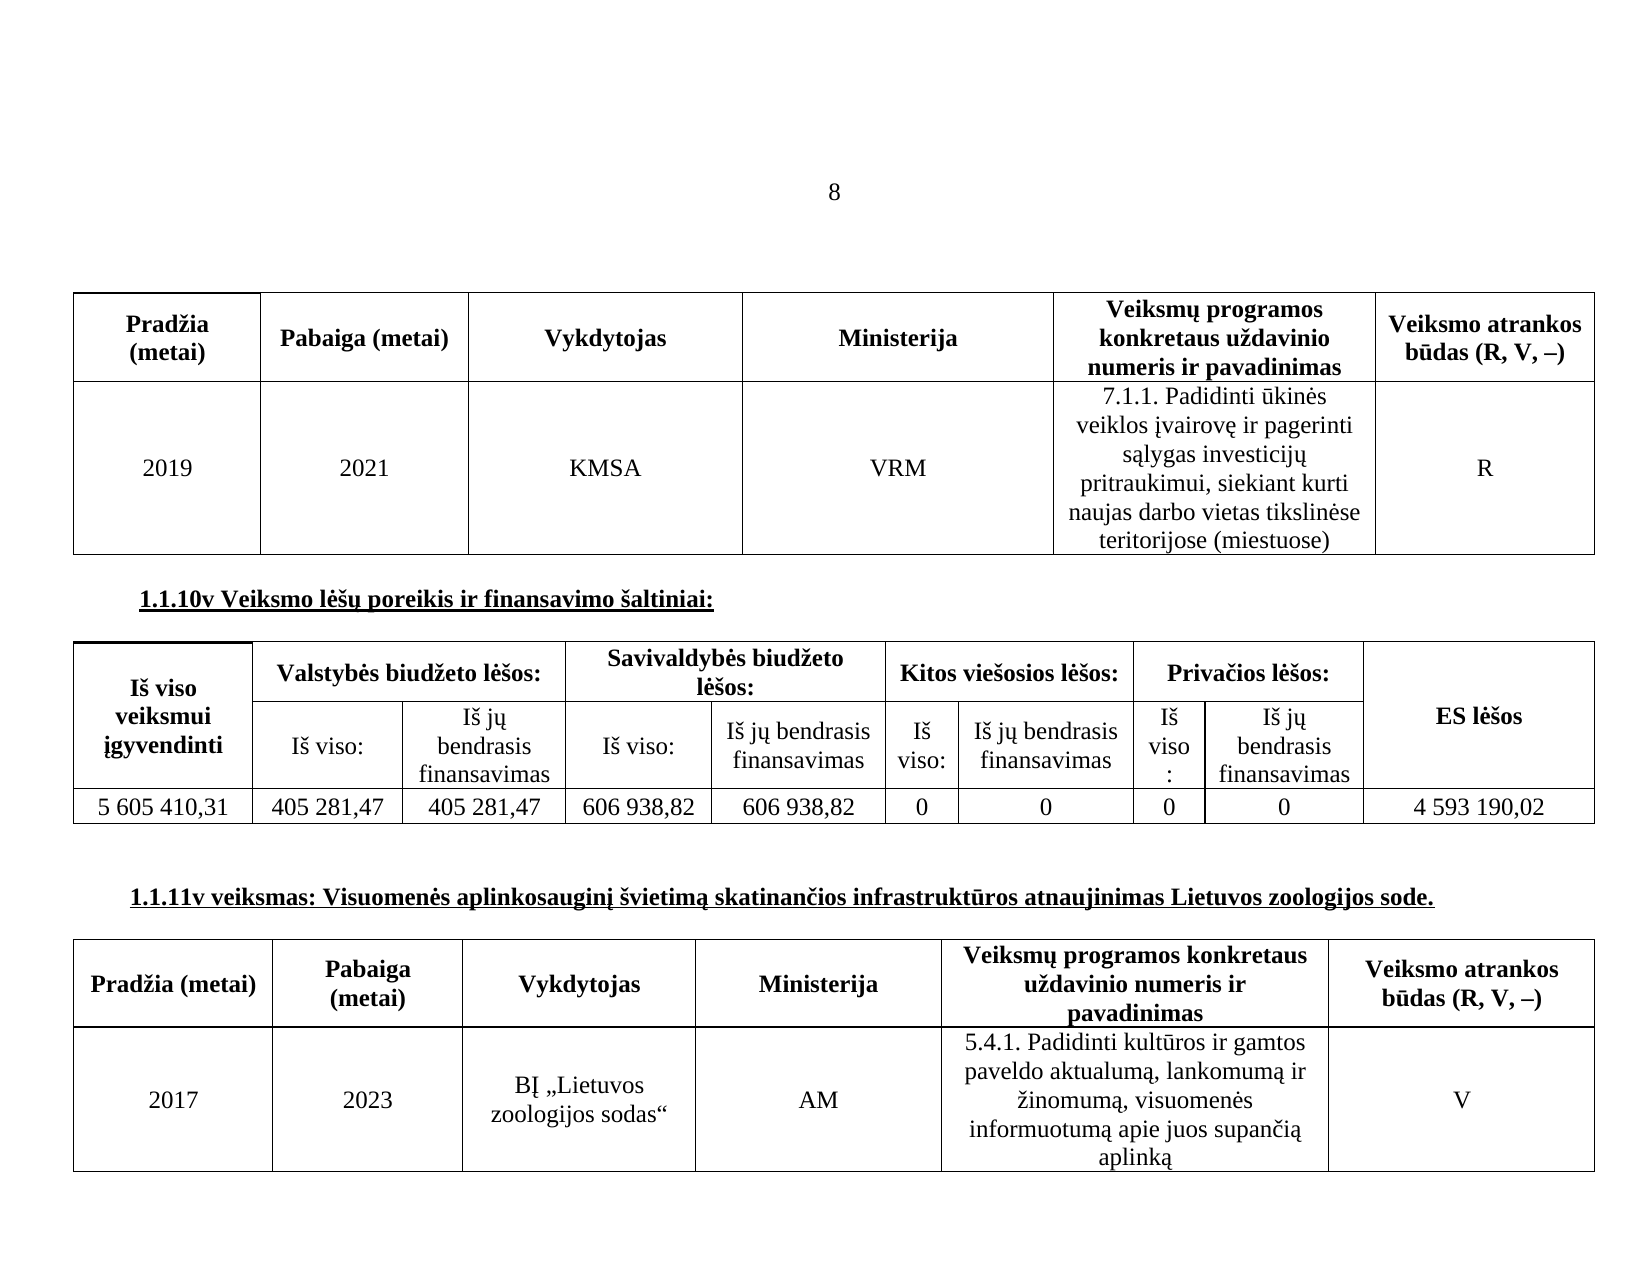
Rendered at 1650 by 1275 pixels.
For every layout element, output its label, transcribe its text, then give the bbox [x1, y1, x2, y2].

table_cell 405 281,47 [403, 789, 565, 823]
table_header [1078, 264, 1131, 292]
table_header [982, 264, 1078, 292]
table_cell 1.1.10v Veiksmo lėšų poreikis ir finansavimo šaltiniai: [127, 555, 1343, 613]
table_cell Veiksmo atrankos būdas (R, V, –) [1376, 293, 1594, 381]
table_cell [74, 824, 117, 939]
table_cell Iš viso veiksmui įgyvendinti [74, 644, 252, 788]
table_cell [696, 613, 820, 641]
table_cell [74, 613, 127, 641]
table_cell Iš jų bendrasis finansavimas [959, 702, 1133, 788]
table_cell 1.1.11v veiksmas: Visuomenės aplinkosauginį švietimą skatinančios infrastruktūros atnaujinimas Lietuvos zoologijos sode. [118, 824, 1595, 939]
table_cell Privačios lėšos: [1134, 642, 1363, 701]
table_cell AM [696, 1028, 941, 1171]
table_cell [1343, 555, 1595, 613]
table_cell [441, 613, 566, 641]
table_cell [1103, 613, 1129, 641]
table_header [1189, 264, 1305, 292]
table_cell Pradžia (metai) [74, 940, 272, 1026]
table_header [1131, 264, 1189, 292]
table_cell Pabaiga (metai) [261, 293, 468, 381]
table_cell Veiksmų programos konkretaus uždavinio numeris ir pavadinimas [1054, 293, 1375, 381]
table_cell 5.4.1. Padidinti kultūros ir gamtos paveldo aktualumą, lankomumą ir žinomumą, visuomenės informuotumą apie juos supančią aplinką [942, 1028, 1328, 1171]
table_cell Iš viso: [253, 702, 402, 788]
table_cell [127, 613, 252, 641]
table_header [1359, 264, 1452, 292]
table_cell BĮ „Lietuvos zoologijos sodas“ [463, 1028, 695, 1171]
table_header [1305, 264, 1358, 292]
table_cell Savivaldybės biudžeto lėšos: [566, 642, 885, 701]
table_cell ES lėšos [1364, 642, 1594, 788]
table_cell [820, 613, 958, 641]
table_cell [1336, 613, 1452, 641]
table_cell 0 [959, 789, 1133, 823]
table_cell 606 938,82 [712, 789, 885, 823]
table_cell Kitos viešosios lėšos: [886, 642, 1133, 701]
table_cell 0 [1134, 789, 1204, 823]
table_cell Ministerija [696, 940, 941, 1026]
table_cell KMSA [469, 382, 742, 554]
table_cell [1129, 613, 1283, 641]
table_cell 0 [1206, 789, 1363, 823]
table_cell [1452, 613, 1595, 641]
table_cell [1283, 613, 1336, 641]
table_cell Iš viso: [1134, 702, 1204, 788]
table_header [74, 264, 165, 292]
table_cell V [1329, 1028, 1594, 1171]
table_cell Veiksmo atrankos būdas (R, V, –) [1329, 940, 1594, 1026]
table_header [742, 264, 860, 292]
table_cell Vykdytojas [463, 940, 695, 1026]
table_cell 7.1.1. Padidinti ūkinės veiklos įvairovę ir pagerinti sąlygas investicijų pritraukimui, siekiant kurti naujas darbo vietas tikslinėse teritorijose (miestuose) [1054, 382, 1375, 554]
table_cell 405 281,47 [253, 789, 402, 823]
table_cell [74, 555, 127, 613]
table_cell Pradžia (metai) [74, 294, 260, 381]
table_header [165, 264, 261, 292]
table_header [1452, 264, 1595, 292]
table_cell 2023 [273, 1028, 462, 1171]
table_cell [253, 613, 384, 641]
table_cell Vykdytojas [469, 293, 742, 381]
table_cell [384, 613, 441, 641]
table_header [261, 264, 412, 292]
table_cell Ministerija [743, 293, 1053, 381]
table_header [412, 264, 495, 292]
table_cell 606 938,82 [566, 789, 711, 823]
table_cell 2017 [74, 1028, 272, 1171]
table_cell Iš viso: [886, 702, 958, 788]
table_cell Iš jų bendrasis finansavimas [1206, 702, 1363, 788]
table_cell VRM [743, 382, 1053, 554]
table_cell [566, 613, 696, 641]
table_header [586, 264, 742, 292]
table_cell 5 605 410,31 [74, 789, 252, 823]
table_cell R [1376, 382, 1594, 554]
table_cell Veiksmų programos konkretaus uždavinio numeris ir pavadinimas [942, 940, 1328, 1026]
table_cell Iš viso: [566, 702, 711, 788]
table_cell Pabaiga (metai) [273, 940, 462, 1026]
table_header [860, 264, 982, 292]
table_cell 2019 [74, 382, 260, 554]
table_cell 2021 [261, 382, 468, 554]
table_cell [1032, 613, 1103, 641]
table_header [495, 264, 586, 292]
table_cell [958, 613, 1032, 641]
table_cell Iš jų bendrasis finansavimas [403, 702, 565, 788]
table_cell 0 [886, 789, 958, 823]
table_cell Iš jų bendrasis finansavimas [712, 702, 885, 788]
table_cell 4 593 190,02 [1364, 789, 1594, 823]
table_cell Valstybės biudžeto lėšos: [253, 642, 565, 701]
